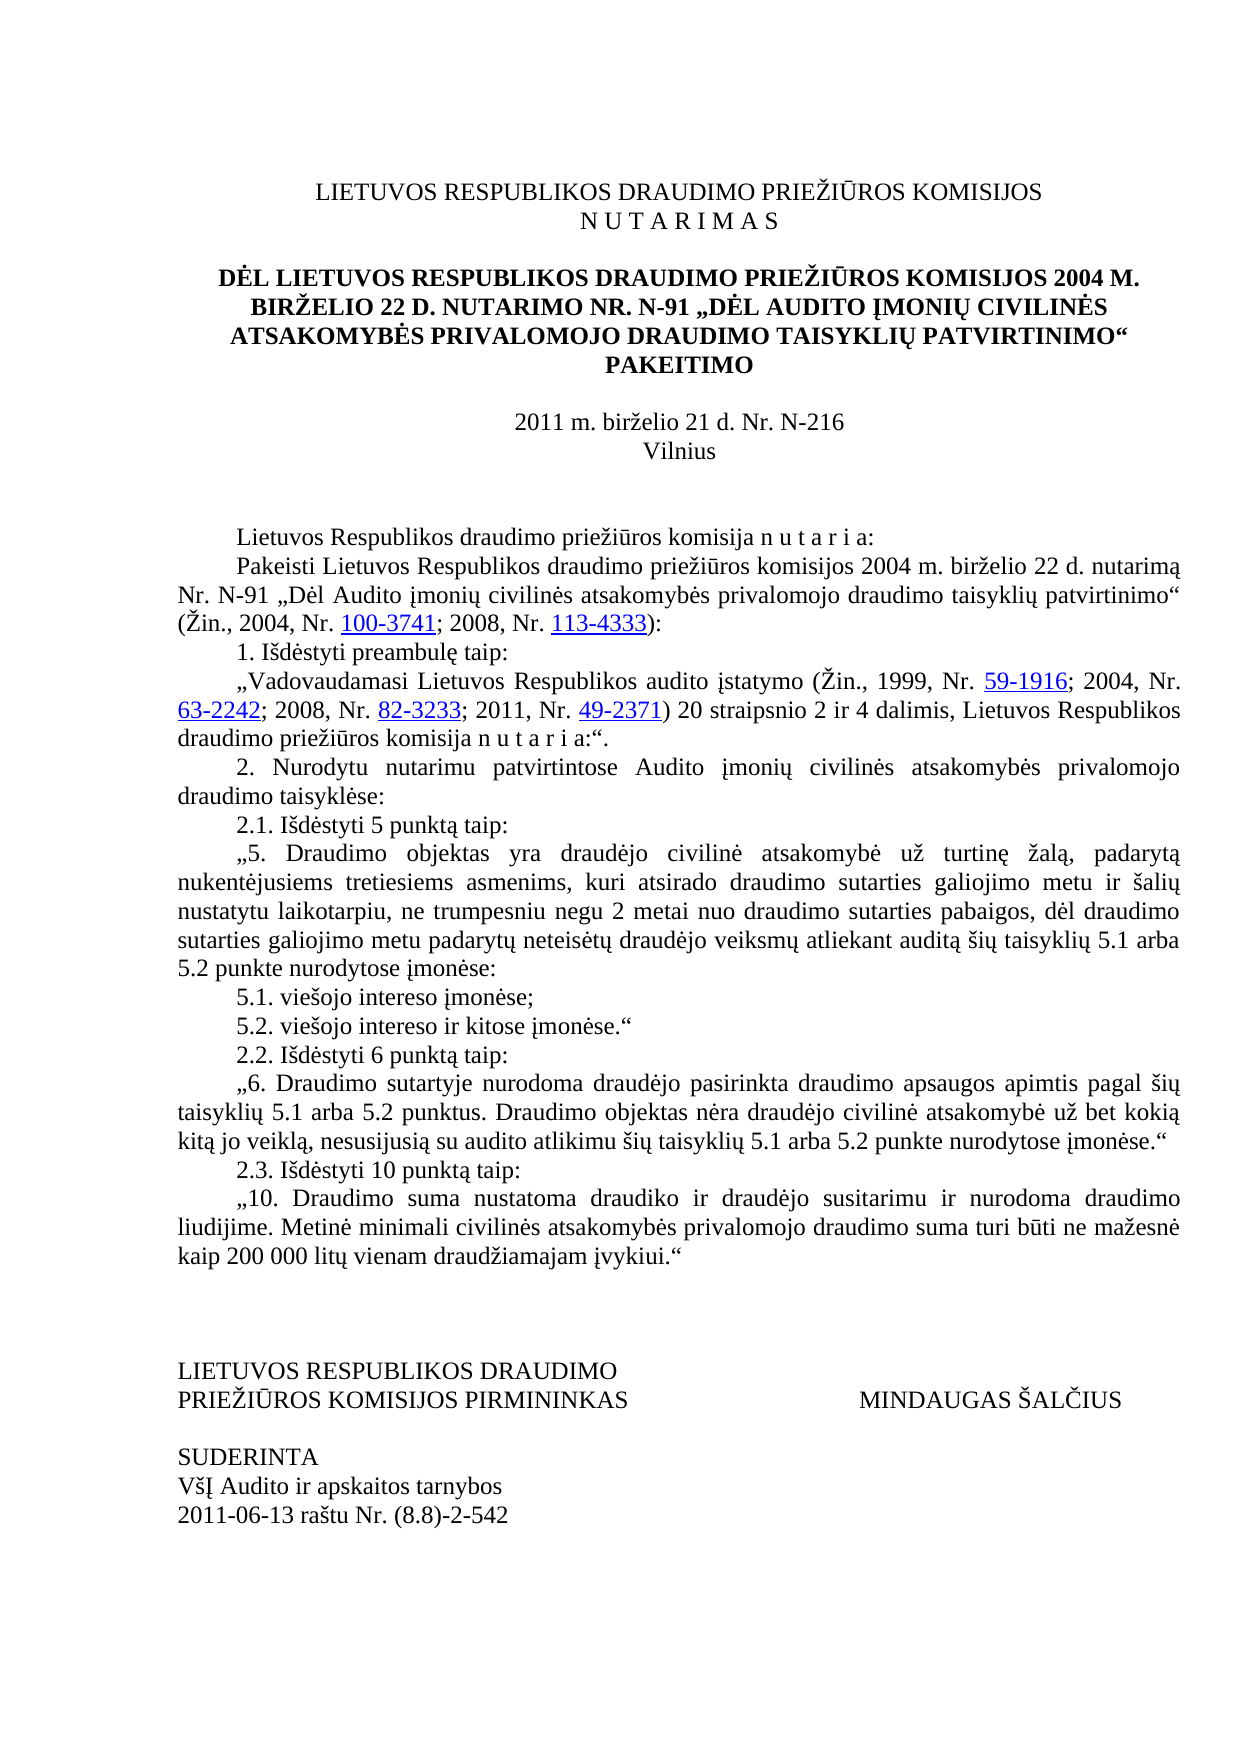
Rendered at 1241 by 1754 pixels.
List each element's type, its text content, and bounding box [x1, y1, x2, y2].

text 2011-06-13 raštu Nr. (8.8)-2-542 [177, 1500, 1181, 1528]
text „10. Draudimo suma nustatoma draudiko ir draudėjo susitarimu ir nurodoma draudimo liudijime. Metinė minimali civilinės atsakomybės privalomojo draudimo suma turi būti ne mažesnė kaip 200 000 litų vienam draudžiamajam įvykiui.“ [177, 1183, 1181, 1270]
text Lietuvos Respublikos draudimo [177, 1356, 1181, 1385]
text 2.1. Išdėstyti 5 punktą taip: [177, 810, 1181, 838]
text „6. Draudimo sutartyje nurodoma draudėjo pasirinkta draudimo apsaugos apimtis pagal šių taisyklių 5.1 arba 5.2 punktus. Draudimo objektas nėra draudėjo civilinė atsakomybė už bet kokią kitą jo veiklą, nesusijusią su audito atlikimu šių taisyklių 5.1 arba 5.2 punkte nurodytose įmonėse.“ [177, 1068, 1181, 1155]
text 2.2. Išdėstyti 6 punktą taip: [177, 1040, 1181, 1068]
text priežiūros komisijos pirmininkas Mindaugas Šalčius [177, 1385, 1181, 1413]
text „Vadovaudamasi Lietuvos Respublikos audito įstatymo (Žin., 1999, Nr. 59-1916; 2004, Nr. 63-2242; 2008, Nr. 82-3233; 2011, Nr. 49-2371) 20 straipsnio 2 ir 4 dalimis, Lietuvos Respublikos draudimo priežiūros komisija n u t a r i a:“. [177, 666, 1181, 752]
text 2. Nurodytu nutarimu patvirtintose Audito įmonių civilinės atsakomybės privalomojo draudimo taisyklėse: [177, 752, 1181, 810]
text 5.1. viešojo intereso įmonėse; [177, 982, 1181, 1011]
text 2011 m. birželio 21 d. Nr. N-216 [177, 407, 1181, 436]
text 2.3. Išdėstyti 10 punktą taip: [177, 1155, 1181, 1183]
text 1. Išdėstyti preambulę taip: [177, 637, 1181, 666]
text VšĮ Audito ir apskaitos tarnybos [177, 1471, 1181, 1500]
text „5. Draudimo objektas yra draudėjo civilinė atsakomybė už turtinę žalą, padarytą nukentėjusiems tretiesiems asmenims, kuri atsirado draudimo sutarties galiojimo metu ir šalių nustatytu laikotarpiu, ne trumpesniu negu 2 metai nuo draudimo sutarties pabaigos, dėl draudimo sutarties galiojimo metu padarytų neteisėtų draudėjo veiksmų atliekant auditą šių taisyklių 5.1 arba 5.2 punkte nurodytose įmonėse: [177, 838, 1181, 982]
text NUTARIMAS [177, 206, 1181, 235]
text LIETUVOS RESPUBLIKOS DRAUDIMO PRIEŽIŪROS KOMISIJOS [177, 177, 1181, 206]
text 5.2. viešojo intereso ir kitose įmonėse.“ [177, 1011, 1181, 1040]
text SUDERINTA [177, 1442, 1181, 1471]
text Lietuvos Respublikos draudimo priežiūros komisija nutaria: [177, 522, 1181, 551]
text Pakeisti Lietuvos Respublikos draudimo priežiūros komisijos 2004 m. birželio 22 d. nutarimą Nr. N-91 „Dėl Audito įmonių civilinės atsakomybės privalomojo draudimo taisyklių patvirtinimo“ (Žin., 2004, Nr. 100-3741; 2008, Nr. 113-4333): [177, 551, 1181, 637]
text DĖL LIETUVOS RESPUBLIKOS DRAUDIMO PRIEŽIŪROS KOMISIJOS 2004 M. BIRŽELIO 22 D. NUTARIMO NR. N-91 „DĖL AUDITO ĮMONIŲ CIVILINĖS ATSAKOMYBĖS PRIVALOMOJO DRAUDIMO TAISYKLIŲ PATVIRTINIMO“ PAKEITIMO [177, 263, 1181, 378]
text Vilnius [177, 436, 1181, 465]
